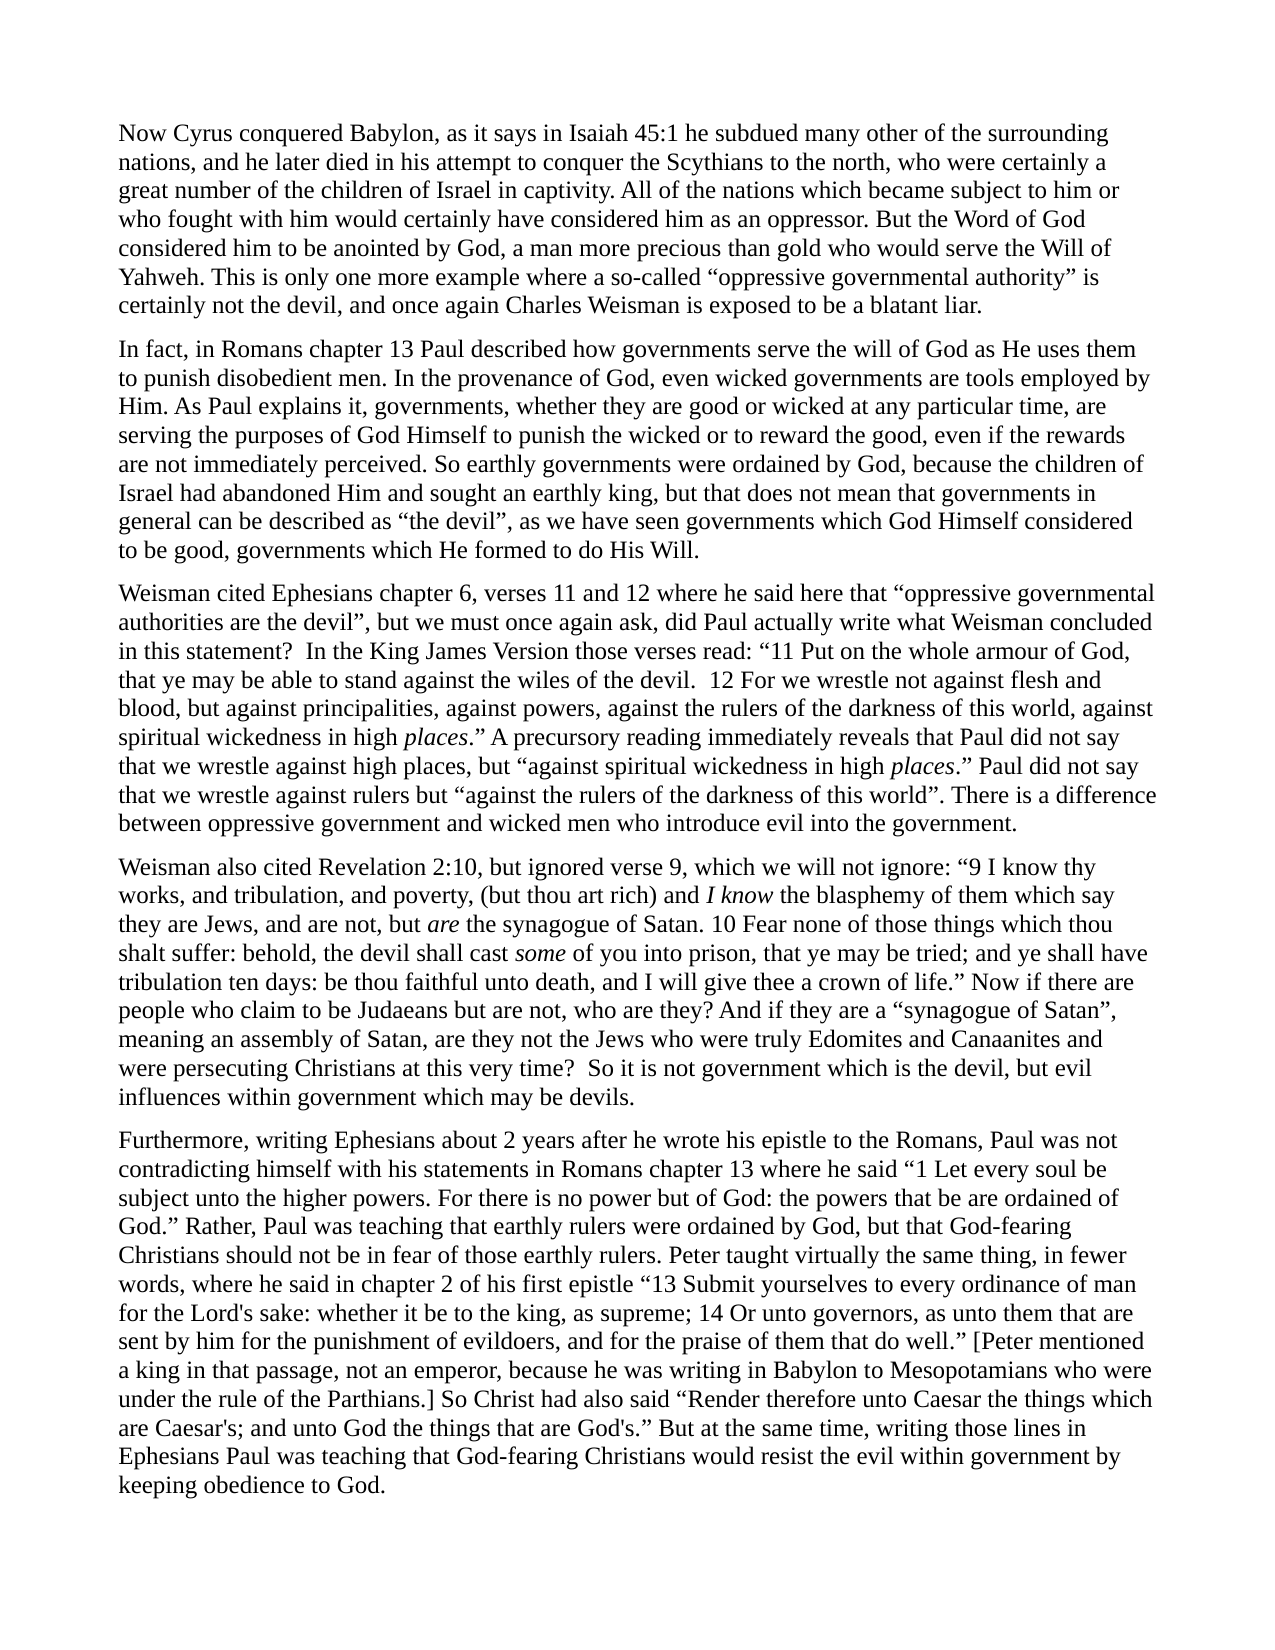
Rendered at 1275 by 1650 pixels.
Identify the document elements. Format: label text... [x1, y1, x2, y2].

text Now Cyrus conquered Babylon, as it says in Isaiah 45:1 he subdued many other of the surrounding nations, and he later died in his attempt to conquer the Scythians to the north, who were certainly a great number of the children of Israel in captivity. All of the nations which became subject to him or who fought with him would certainly have considered him as an oppressor. But the Word of God considered him to be anointed by God, a man more precious than gold who would serve the Will of Yahweh. This is only one more example where a so-called “oppressive governmental authority” is certainly not the devil, and once again Charles Weisman is exposed to be a blatant liar. [118, 118, 1157, 319]
text In fact, in Romans chapter 13 Paul described how governments serve the will of God as He uses them to punish disobedient men. In the provenance of God, even wicked governments are tools employed by Him. As Paul explains it, governments, whether they are good or wicked at any particular time, are serving the purposes of God Himself to punish the wicked or to reward the good, even if the rewards are not immediately perceived. So earthly governments were ordained by God, because the children of Israel had abandoned Him and sought an earthly king, but that does not mean that governments in general can be described as “the devil”, as we have seen governments which God Himself considered to be good, governments which He formed to do His Will. [118, 334, 1157, 564]
text Weisman also cited Revelation 2:10, but ignored verse 9, which we will not ignore: “9 I know thy works, and tribulation, and poverty, (but thou art rich) and I know the blasphemy of them which say they are Jews, and are not, but are the synagogue of Satan. 10 Fear none of those things which thou shalt suffer: behold, the devil shall cast some of you into prison, that ye may be tried; and ye shall have tribulation ten days: be thou faithful unto death, and I will give thee a crown of life.” Now if there are people who claim to be Judaeans but are not, who are they? And if they are a “synagogue of Satan”, meaning an assembly of Satan, are they not the Jews who were truly Edomites and Canaanites and were persecuting Christians at this very time? So it is not government which is the devil, but evil influences within government which may be devils. [118, 852, 1157, 1111]
text Weisman cited Ephesians chapter 6, verses 11 and 12 where he said here that “oppressive governmental authorities are the devil”, but we must once again ask, did Paul actually write what Weisman concluded in this statement? In the King James Version those verses read: “11 Put on the whole armour of God, that ye may be able to stand against the wiles of the devil. 12 For we wrestle not against flesh and blood, but against principalities, against powers, against the rulers of the darkness of this world, against spiritual wickedness in high places.” A precursory reading immediately reveals that Paul did not say that we wrestle against high places, but “against spiritual wickedness in high places.” Paul did not say that we wrestle against rulers but “against the rulers of the darkness of this world”. There is a difference between oppressive government and wicked men who introduce evil into the government. [118, 578, 1157, 837]
text Furthermore, writing Ephesians about 2 years after he wrote his epistle to the Romans, Paul was not contradicting himself with his statements in Romans chapter 13 where he said “1 Let every soul be subject unto the higher powers. For there is no power but of God: the powers that be are ordained of God.” Rather, Paul was teaching that earthly rulers were ordained by God, but that God-fearing Christians should not be in fear of those earthly rulers. Peter taught virtually the same thing, in fewer words, where he said in chapter 2 of his first epistle “13 Submit yourselves to every ordinance of man for the Lord's sake: whether it be to the king, as supreme; 14 Or unto governors, as unto them that are sent by him for the punishment of evildoers, and for the praise of them that do well.” [Peter mentioned a king in that passage, not an emperor, because he was writing in Babylon to Mesopotamians who were under the rule of the Parthians.] So Christ had also said “Render therefore unto Caesar the things which are Caesar's; and unto God the things that are God's.” But at the same time, writing those lines in Ephesians Paul was teaching that God-fearing Christians would resist the evil within government by keeping obedience to God. [118, 1125, 1157, 1499]
